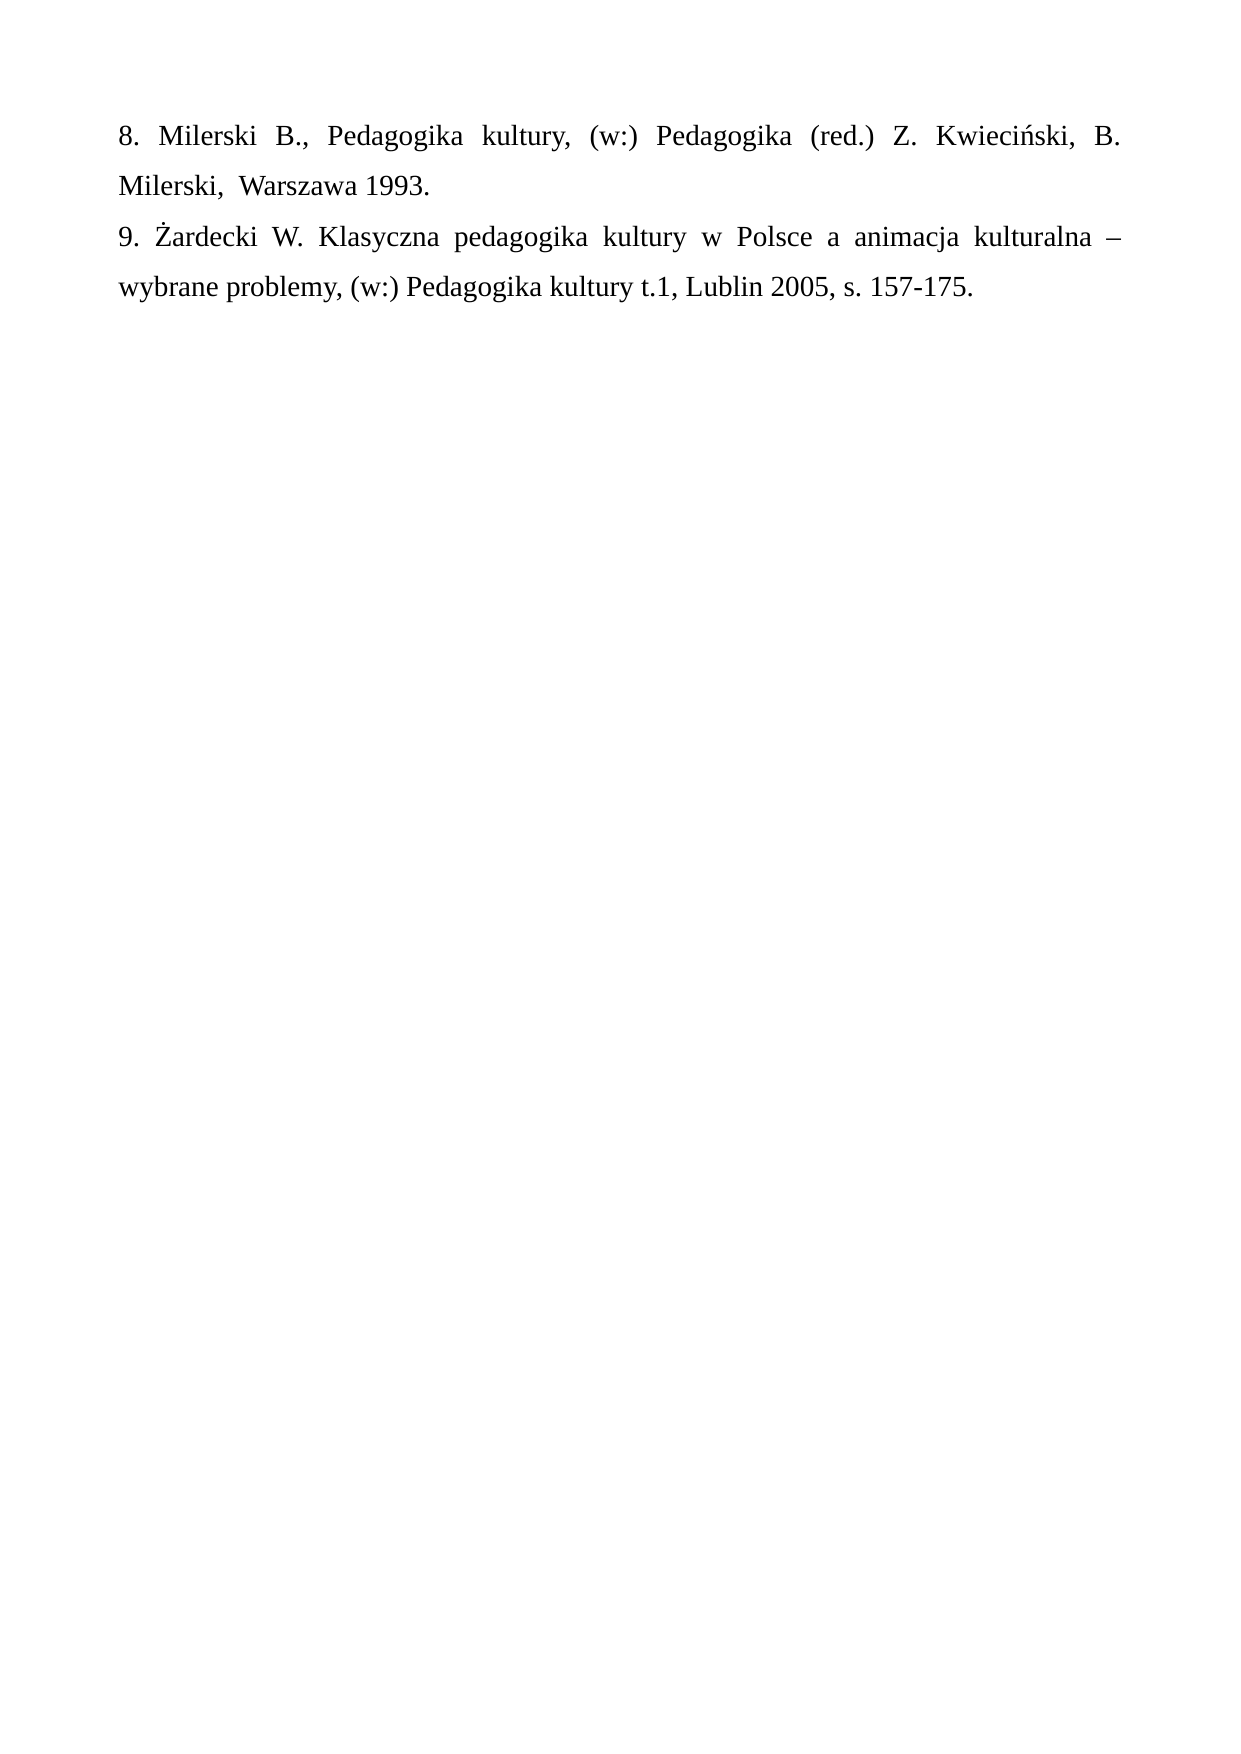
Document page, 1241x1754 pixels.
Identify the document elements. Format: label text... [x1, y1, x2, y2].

text 9. Żardecki W. Klasyczna pedagogika kultury w Polsce a animacja kulturalna – wybrane problemy, (w:) Pedagogika kultury t.1, Lublin 2005, s. 157-175. [118, 219, 1122, 303]
text 8. Milerski B., Pedagogika kultury, (w:) Pedagogika (red.) Z. Kwieciński, B. Milerski, Warszawa 1993. [118, 118, 1122, 202]
